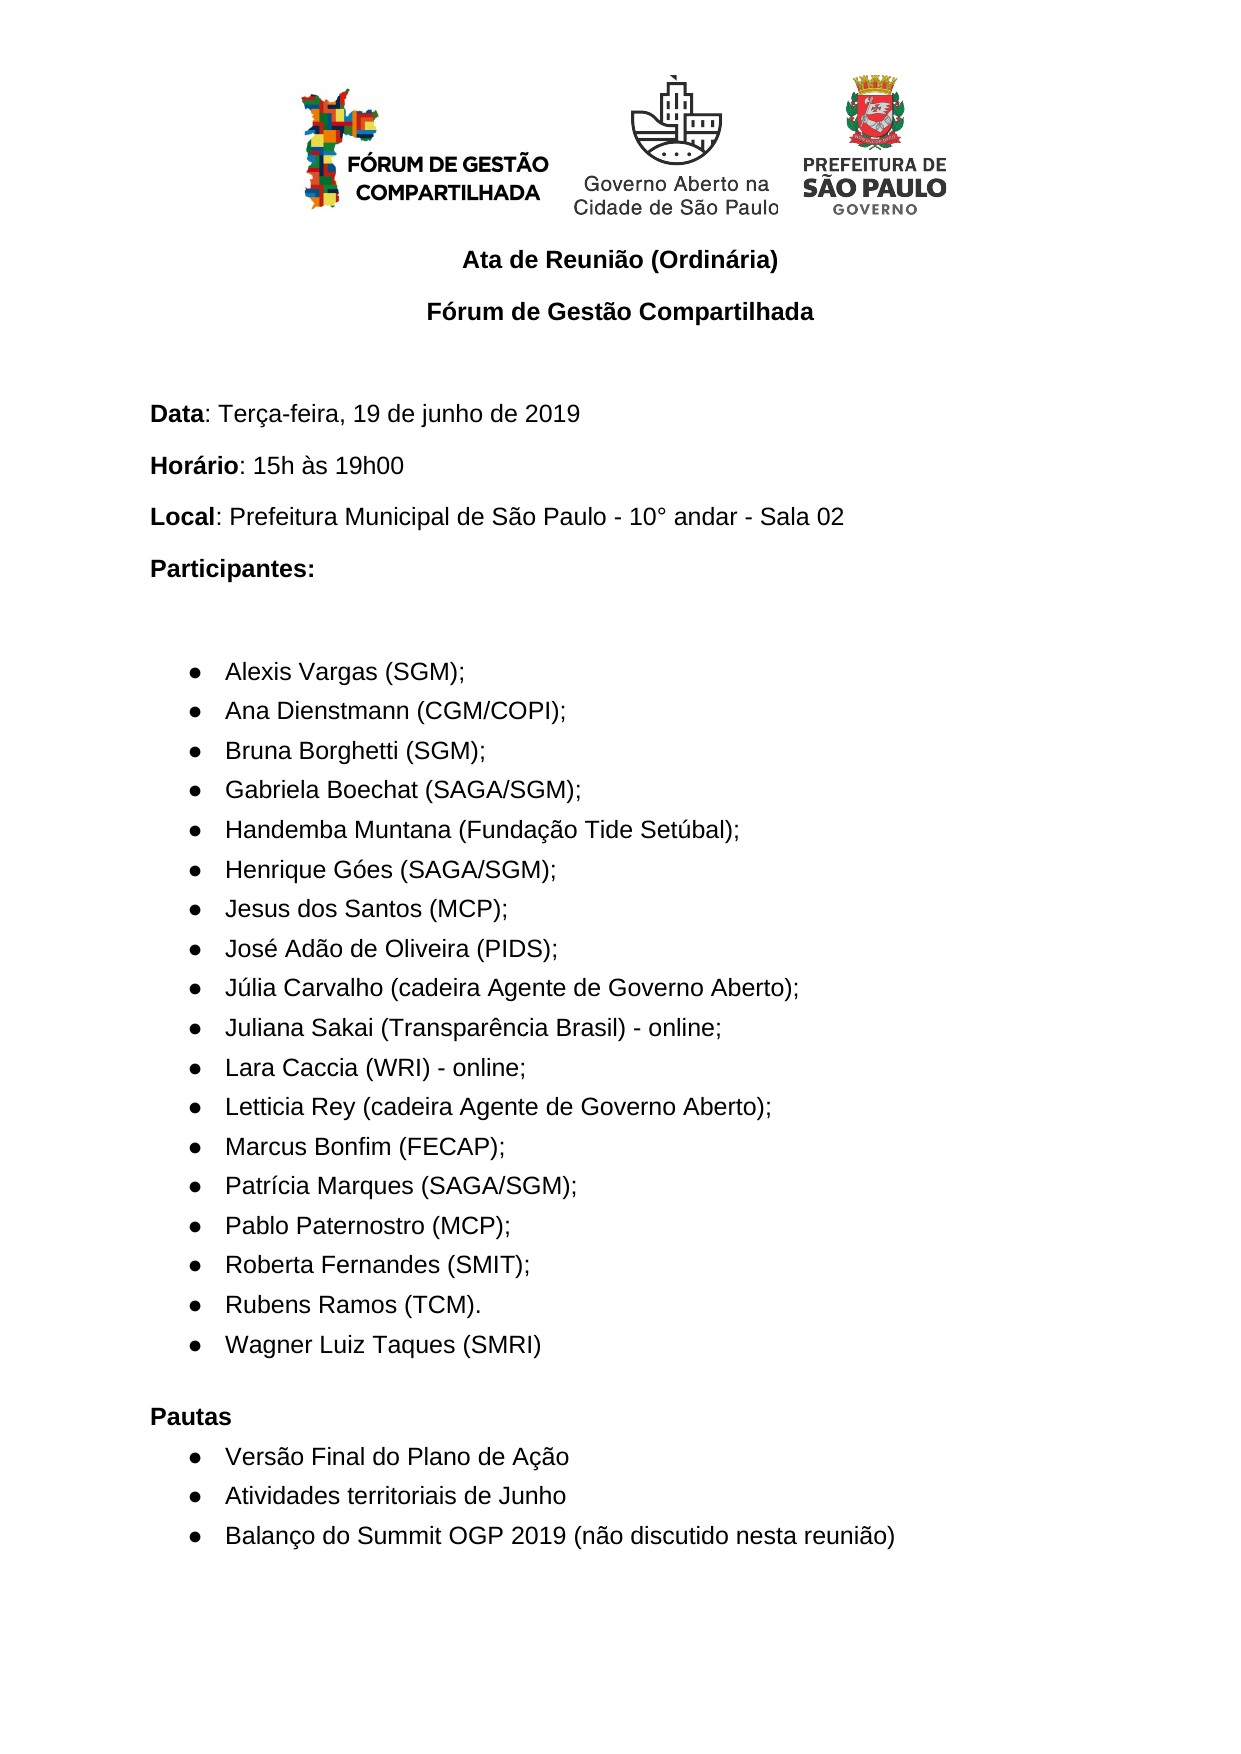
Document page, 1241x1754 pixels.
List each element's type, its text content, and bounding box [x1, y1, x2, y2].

picture [803, 75, 947, 215]
list Juliana Sakai (Transparência Brasil) - online; [187, 1013, 1090, 1042]
text Data: Terça-feira, 19 de junho de 2019 [150, 399, 1090, 428]
list Rubens Ramos (TCM). [187, 1290, 1090, 1319]
list Roberta Fernandes (SMIT); [187, 1250, 1090, 1279]
picture [293, 84, 555, 215]
list Ana Dienstmann (CGM/COPI); [187, 696, 1090, 725]
list Atividades territoriais de Junho [187, 1481, 1090, 1510]
list Marcus Bonfim (FECAP); [187, 1132, 1090, 1160]
list Gabriela Boechat (SAGA/SGM); [187, 775, 1090, 804]
list Letticia Rey (cadeira Agente de Governo Aberto); [187, 1092, 1090, 1121]
list Balanço do Summit OGP 2019 (não discutido nesta reunião) [187, 1521, 1090, 1550]
list Versão Final do Plano de Ação [187, 1442, 1090, 1471]
text Fórum de Gestão Compartilhada [150, 296, 1090, 325]
list Lara Caccia (WRI) - online; [187, 1052, 1090, 1081]
text Horário: 15h às 19h00 [150, 451, 1090, 479]
text Local: Prefeitura Municipal de São Paulo - 10° andar - Sala 02 [150, 502, 1090, 531]
picture [574, 75, 778, 215]
list Henrique Góes (SAGA/SGM); [187, 854, 1090, 883]
list José Adão de Oliveira (PIDS); [187, 934, 1090, 962]
list Alexis Vargas (SGM); [187, 657, 1090, 685]
list Bruna Borghetti (SGM); [187, 736, 1090, 764]
list Wagner Luiz Taques (SMRI) [187, 1329, 1090, 1358]
list Patrícia Marques (SAGA/SGM); [187, 1171, 1090, 1200]
text Ata de Reunião (Ordinária) [150, 245, 1090, 274]
text Pautas [150, 1402, 1090, 1431]
text Participantes: [150, 554, 1090, 582]
list Handemba Muntana (Fundação Tide Setúbal); [187, 815, 1090, 844]
list Júlia Carvalho (cadeira Agente de Governo Aberto); [187, 973, 1090, 1002]
list Pablo Paternostro (MCP); [187, 1211, 1090, 1239]
list Jesus dos Santos (MCP); [187, 894, 1090, 923]
